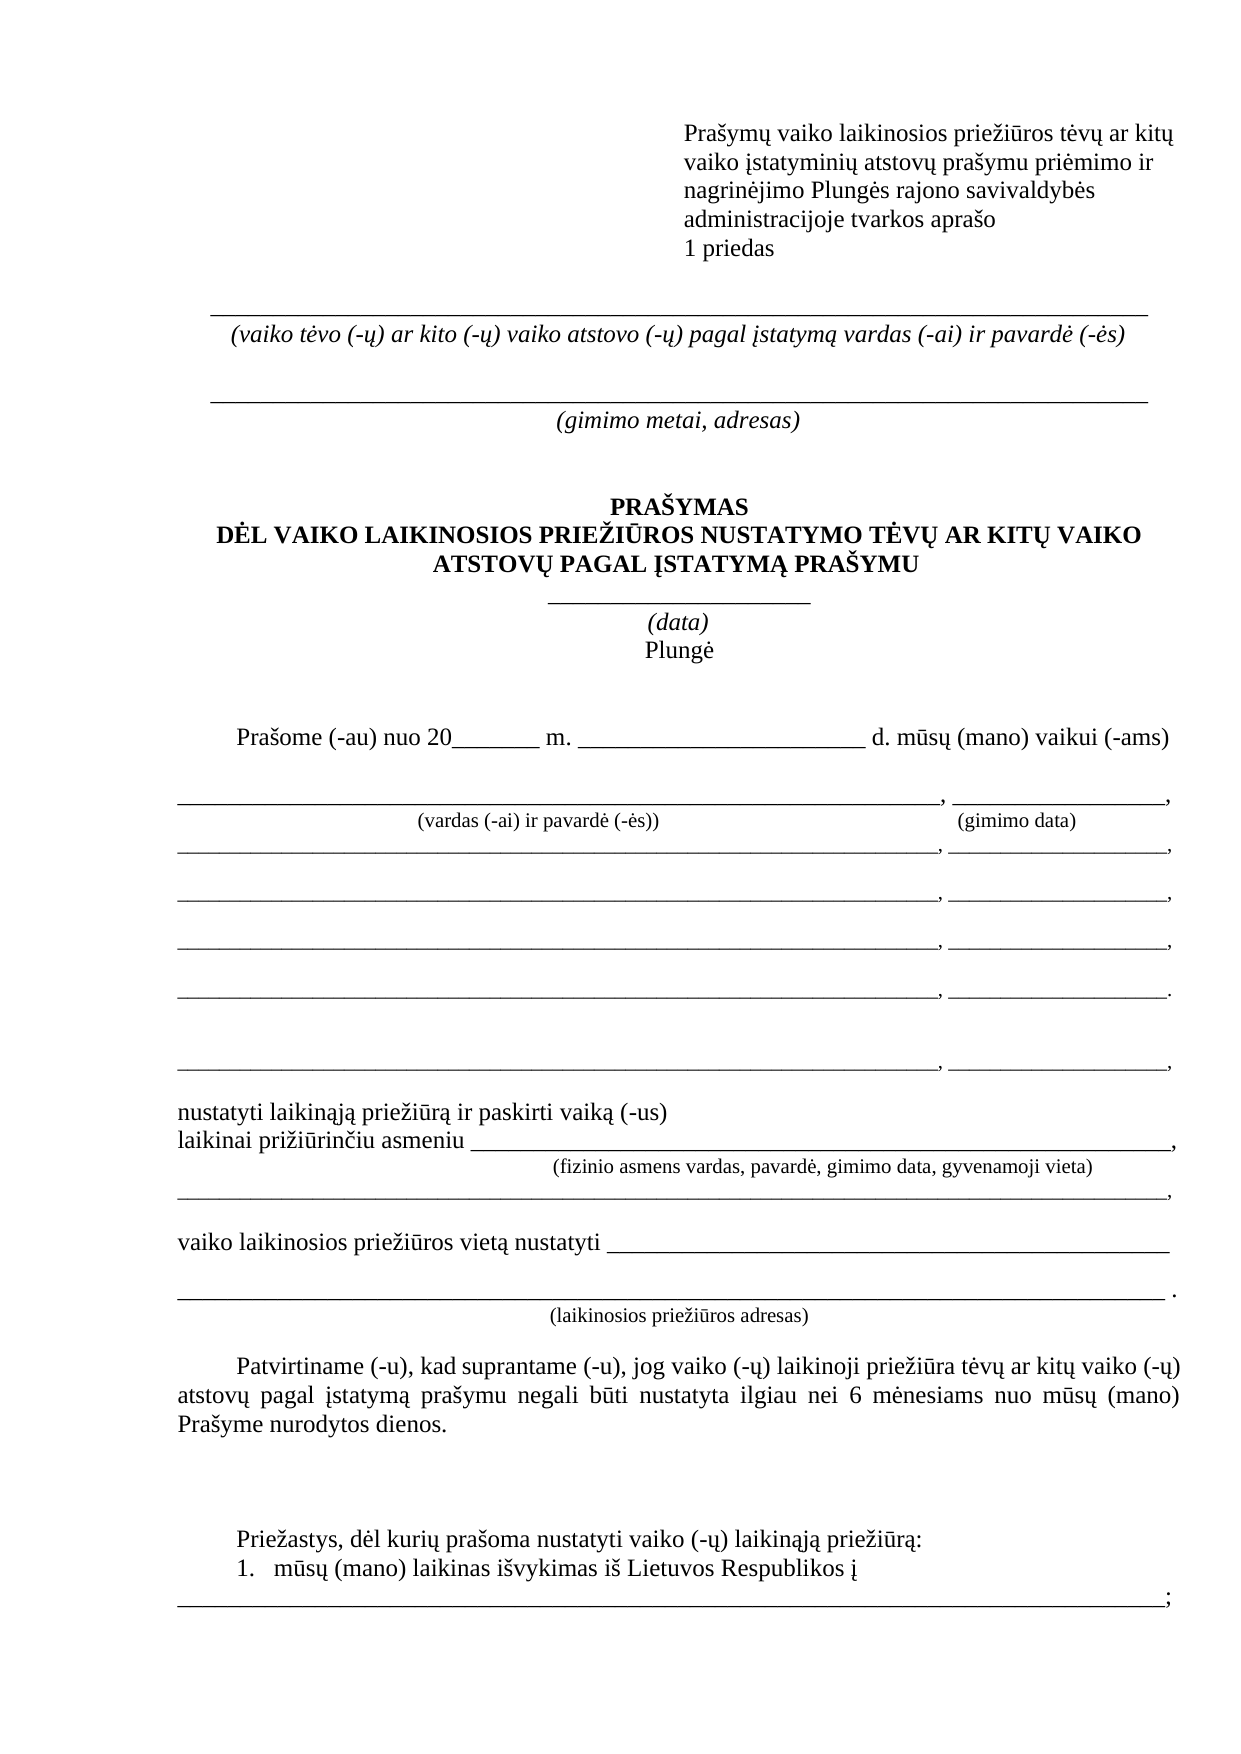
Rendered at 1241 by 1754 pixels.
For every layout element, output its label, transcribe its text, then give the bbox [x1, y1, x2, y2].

text nustatyti laikinąją priežiūrą ir paskirti vaiką (‑us) [177, 1097, 1181, 1126]
text nagrinėjimo Plungės rajono savivaldybės [683, 176, 1181, 204]
text (gimimo metai, adresas) [177, 406, 1181, 434]
text PRAŠYMAS [177, 492, 1181, 521]
text (vardas (-ai) ir pavardė (-ės)) (gimimo data) [177, 808, 1181, 832]
text Priežastys, dėl kurių prašoma nustatyti vaiko (-ų) laikinąją priežiūrą: [177, 1524, 1181, 1553]
text _____________________ [177, 578, 1181, 607]
text administracijoje tvarkos aprašo [683, 204, 1181, 233]
text _________________________________________________________________________, _____________________, [177, 880, 1181, 904]
text laikinai prižiūrinčiu asmeniu ________________________________________________________, [177, 1126, 1181, 1154]
text Prašymų vaiko laikinosios priežiūros tėvų ar kitų [683, 118, 1181, 147]
text ___________________________________________________________________________ [177, 377, 1181, 406]
text _________________________________________________________________________, _____________________, [177, 928, 1181, 952]
text _________________________________________________________________________, _____________________, [177, 832, 1181, 856]
text vaiko laikinosios priežiūros vietą nustatyti _____________________________________________ [177, 1227, 1181, 1255]
text DĖL VAIKO LAIKINOSIOS PRIEŽIŪROS NUSTATYMO TĖVŲ AR KITŲ VAIKO ATSTOVŲ PAGAL ĮSTATYMĄ PRAŠYMU [177, 521, 1181, 578]
text (data) [177, 607, 1181, 636]
text _______________________________________________________________________________ . [177, 1274, 1181, 1303]
text 1 priedas [683, 233, 1181, 262]
text 1. mūsų (mano) laikinas išvykimas iš Lietuvos Respublikos į [236, 1553, 1181, 1581]
text (vaiko tėvo (-ų) ar kito (-ų) vaiko atstovo (-ų) pagal įstatymą vardas (-ai) ir pavardė (-ės) [177, 319, 1181, 348]
text vaiko įstatyminių atstovų prašymu priėmimo ir [683, 147, 1181, 176]
text (laikinosios priežiūros adresas) [177, 1303, 1181, 1327]
text ___________________________________________________________________________ [177, 291, 1181, 319]
text _________________________________________________________________________, _____________________, [177, 1049, 1181, 1073]
text Plungė [177, 636, 1181, 664]
text (fizinio asmens vardas, pavardė, gimimo data, gyvenamoji vieta) [177, 1154, 1181, 1178]
text _________________________________________________________________________, _____________________. [177, 977, 1181, 1001]
text Prašome (-au) nuo 20_______ m. _______________________ d. mūsų (mano) vaikui (-ams) [177, 722, 1181, 751]
text _______________________________________________________________________________; [177, 1581, 1181, 1610]
text _____________________________________________________________, _________________, [177, 779, 1181, 808]
text Patvirtiname (-u), kad suprantame (-u), jog vaiko (-ų) laikinoji priežiūra tėvų ar kitų vaiko (-ų) atstovų pagal įstatymą prašymu negali būti nustatyta ilgiau nei 6 mėnesiams nuo mūsų (mano) Prašyme nurodytos dienos. [177, 1351, 1181, 1438]
text _______________________________________________________________________________________________, [177, 1178, 1181, 1202]
